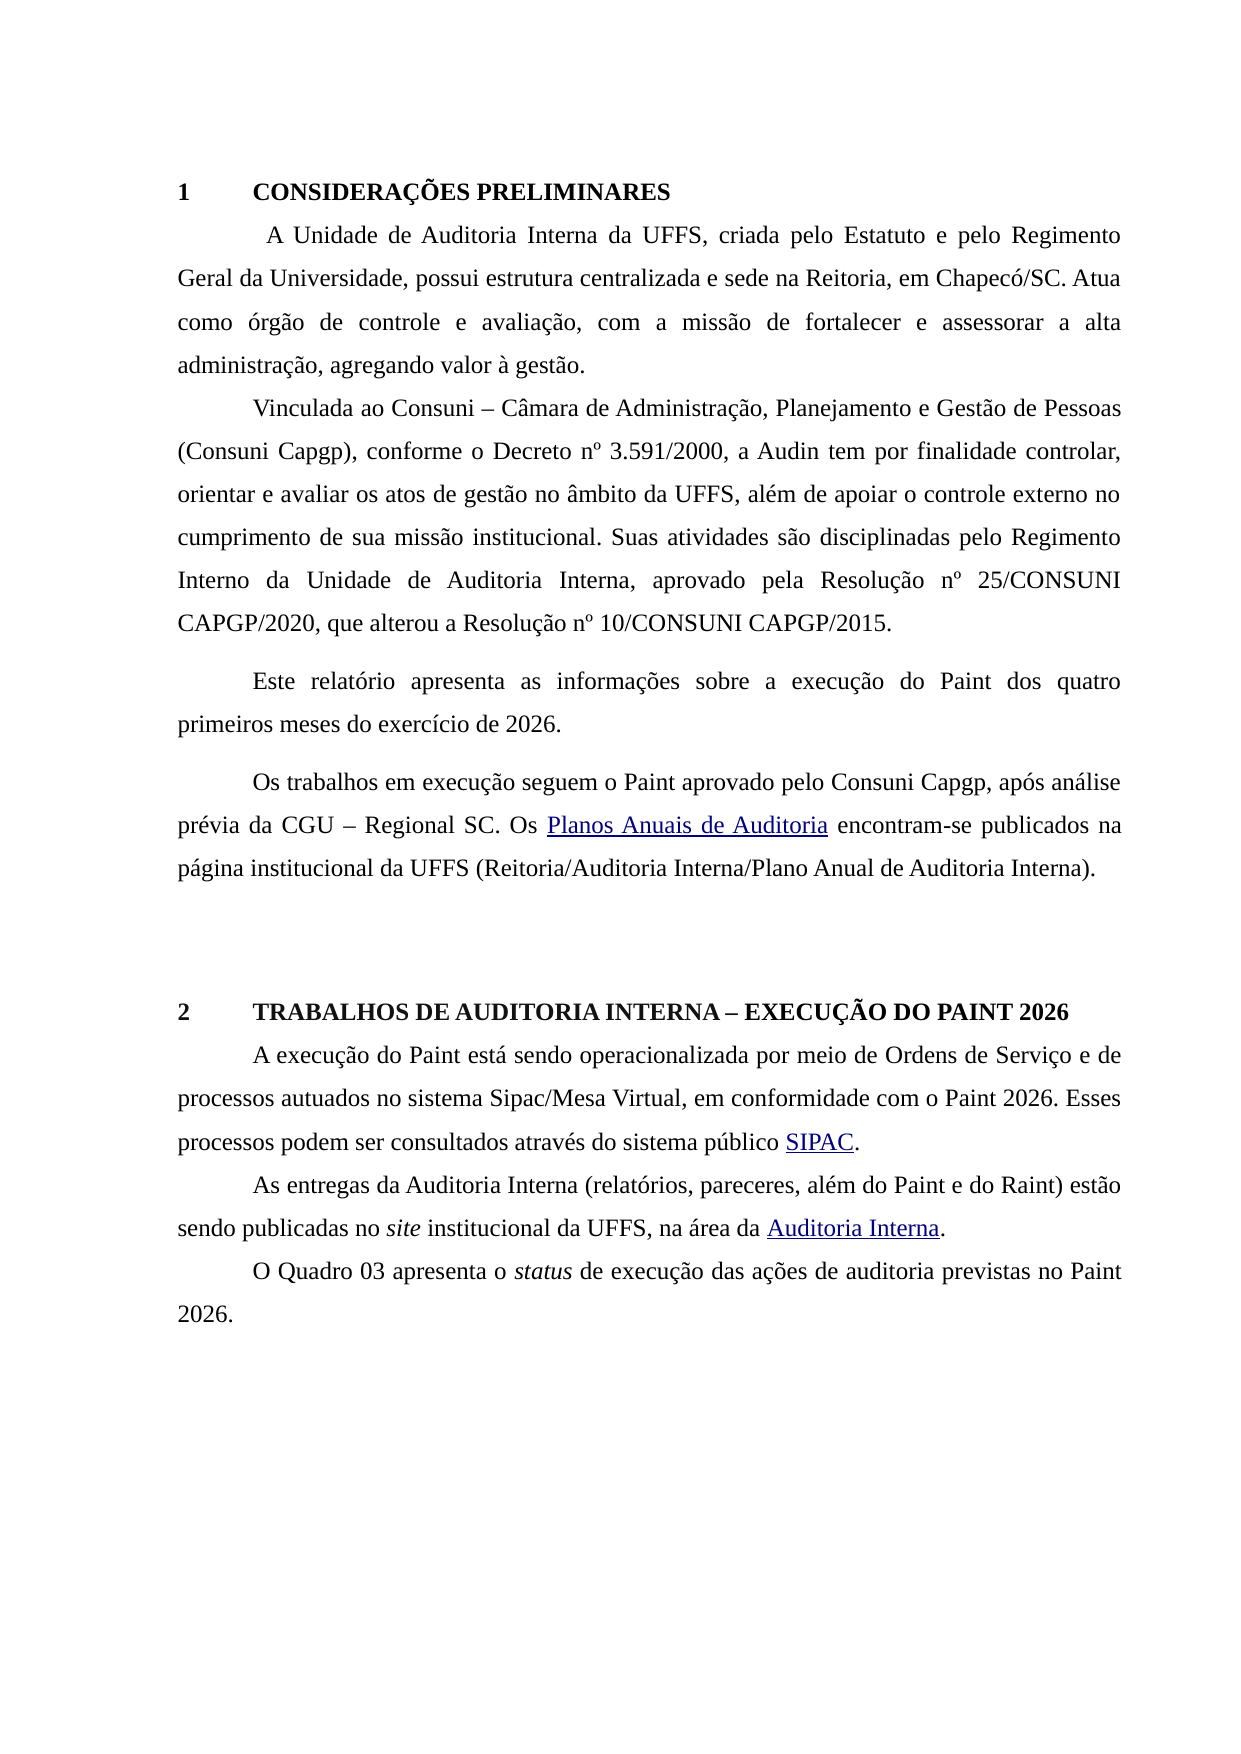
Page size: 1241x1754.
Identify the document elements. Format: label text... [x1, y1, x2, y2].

text O Quadro 03 apresenta o status de execução das ações de auditoria previstas no Paint 2026. [177, 1256, 1122, 1328]
text A execução do Paint está sendo operacionalizada por meio de Ordens de Serviço e de processos autuados no sistema Sipac/Mesa Virtual, em conformidade com o Paint 2026. Esses processos podem ser consultados através do sistema público SIPAC. [177, 1040, 1122, 1155]
subtitle 1 CONSIDERAÇÕES PRELIMINARES [177, 177, 1122, 206]
subtitle 2 TRABALHOS DE AUDITORIA INTERNA – EXECUÇÃO DO PAINT 2026 [177, 997, 1122, 1026]
text Os trabalhos em execução seguem o Paint aprovado pelo Consuni Capgp, após análise prévia da CGU – Regional SC. Os Planos Anuais de Auditoria encontram-se publicados na página institucional da UFFS (Reitoria/Auditoria Interna/Plano Anual de Auditoria Interna). [177, 767, 1122, 882]
text As entregas da Auditoria Interna (relatórios, pareceres, além do Paint e do Raint) estão sendo publicadas no site institucional da UFFS, na área da Auditoria Interna. [177, 1170, 1122, 1242]
text Vinculada ao Consuni – Câmara de Administração, Planejamento e Gestão de Pessoas (Consuni Capgp), conforme o Decreto nº 3.591/2000, a Audin tem por finalidade controlar, orientar e avaliar os atos de gestão no âmbito da UFFS, além de apoiar o controle externo no cumprimento de sua missão institucional. Suas atividades são disciplinadas pelo Regimento Interno da Unidade de Auditoria Interna, aprovado pela Resolução nº 25/CONSUNI CAPGP/2020, que alterou a Resolução nº 10/CONSUNI CAPGP/2015. [177, 393, 1122, 637]
text A Unidade de Auditoria Interna da UFFS, criada pelo Estatuto e pelo Regimento Geral da Universidade, possui estrutura centralizada e sede na Reitoria, em Chapecó/SC. Atua como órgão de controle e avaliação, com a missão de fortalecer e assessorar a alta administração, agregando valor à gestão. [177, 220, 1122, 378]
text Este relatório apresenta as informações sobre a execução do Paint dos quatro primeiros meses do exercício de 2026. [177, 666, 1122, 738]
